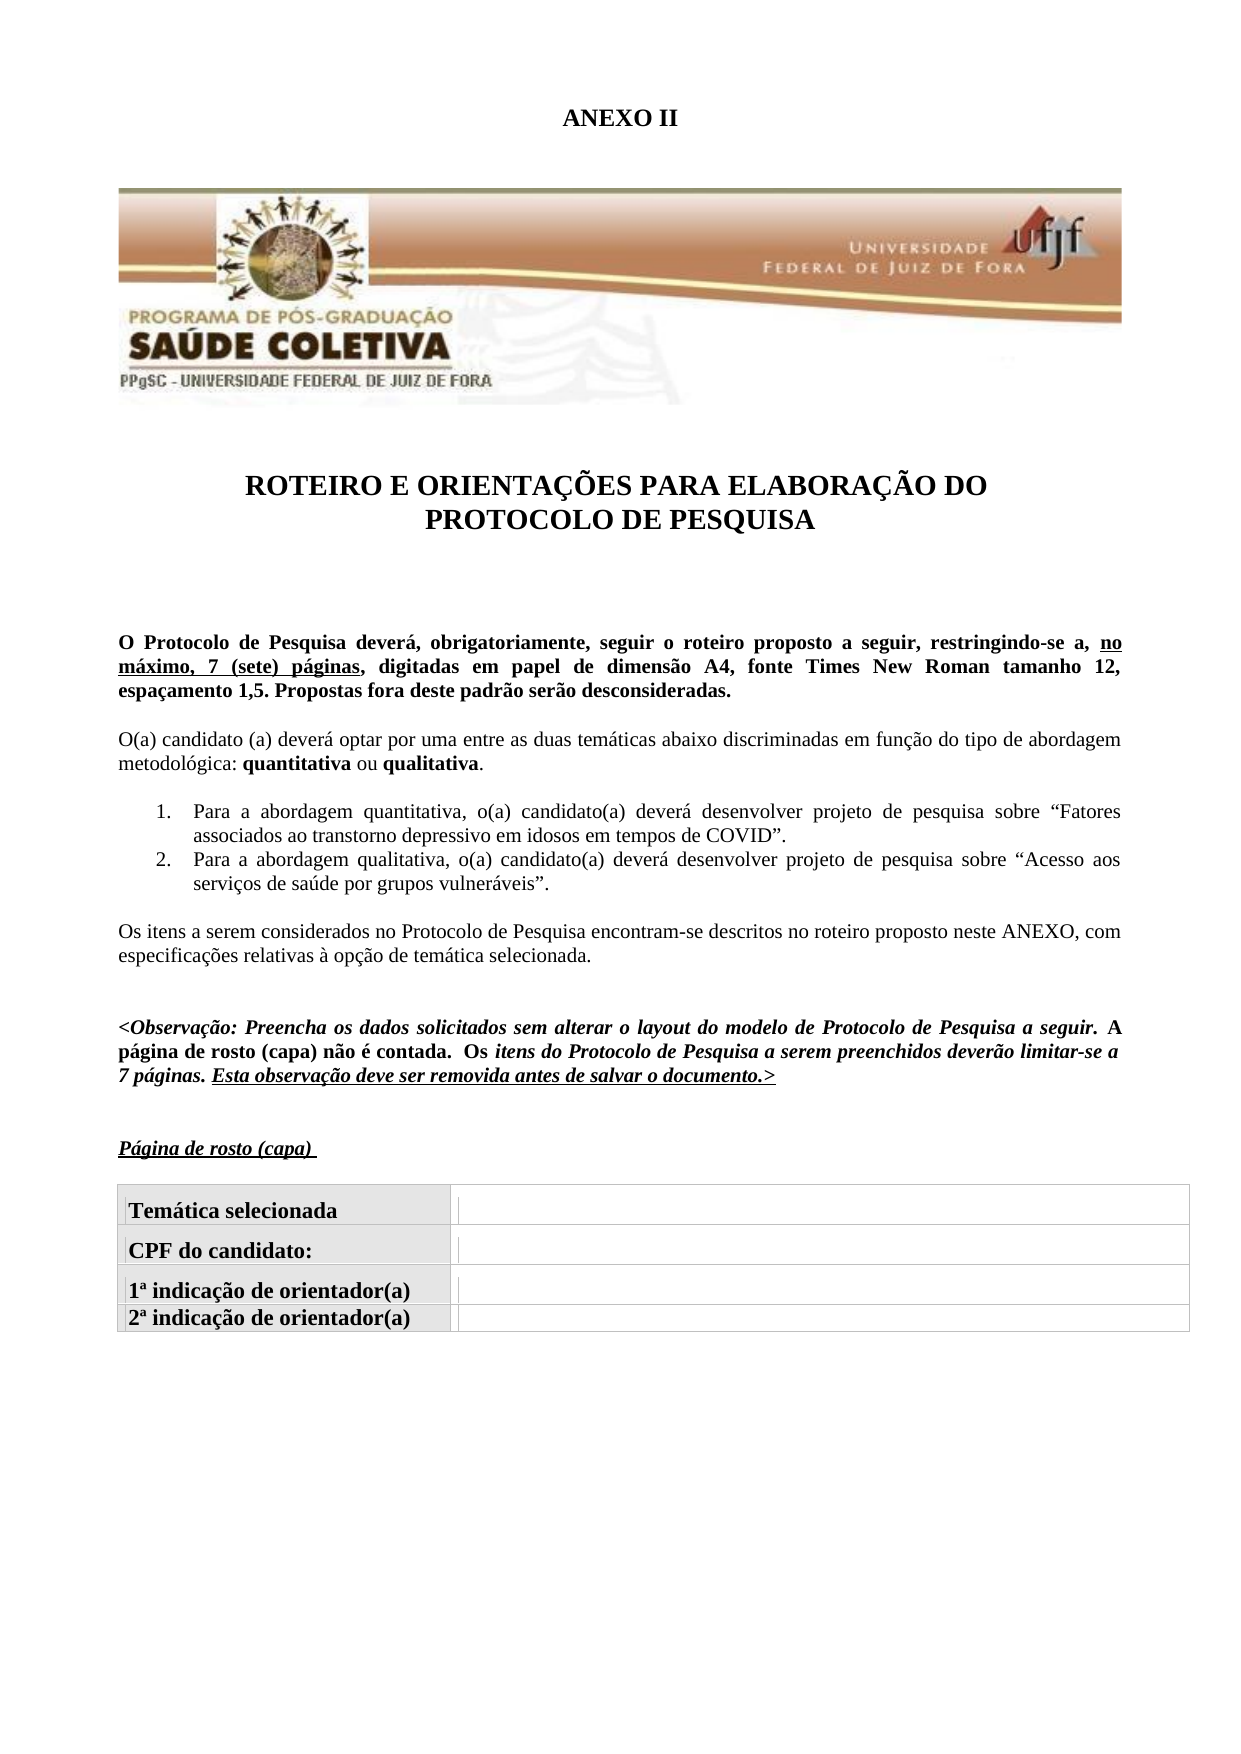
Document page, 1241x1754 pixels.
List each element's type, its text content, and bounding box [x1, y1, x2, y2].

table_cell [451, 1305, 458, 1331]
table_cell [459, 1305, 1189, 1331]
text <Observação: Preencha os dados solicitados sem alterar o layout do modelo de Protocolo de Pesquisa a seguir. A página de rosto (capa) não é contada. Os itens do Protocolo de Pesquisa a serem preenchidos deverão limitar-se a 7 páginas. Esta observação deve ser removida antes de salvar o documento.> [118, 1015, 1122, 1087]
table_cell 1ª indicação de orientador(a) [118, 1265, 450, 1303]
table_cell [451, 1265, 1189, 1303]
table_cell [451, 1225, 1189, 1263]
title PROTOCOLO DE PESQUISA [118, 502, 1122, 535]
text ANEXO II [118, 103, 1122, 131]
text Página de rosto (capa) [118, 1136, 1122, 1160]
text O Protocolo de Pesquisa deverá, obrigatoriamente, seguir o roteiro proposto a seguir, restringindo-se a, no máximo, 7 (sete) páginas, digitadas em papel de dimensão A4, fonte Times New Roman tamanho 12, espaçamento 1,5. Propostas fora deste padrão serão desconsideradas. [118, 630, 1122, 702]
text Os itens a serem considerados no Protocolo de Pesquisa encontram-se descritos no roteiro proposto neste ANEXO, com especificações relativas à opção de temática selecionada. [118, 919, 1122, 967]
list Para a abordagem quantitativa, o(a) candidato(a) deverá desenvolver projeto de pesquisa sobre “Fatores associados ao transtorno depressivo em idosos em tempos de COVID”. [156, 799, 1122, 847]
title ROTEIRO E ORIENTAÇÕES PARA ELABORAÇÃO DO [118, 468, 1122, 502]
list Para a abordagem qualitativa, o(a) candidato(a) deverá desenvolver projeto de pesquisa sobre “Acesso aos serviços de saúde por grupos vulneráveis”. [156, 847, 1122, 895]
table_cell 2ª indicação de orientador(a) [126, 1305, 450, 1331]
table_cell CPF do candidato: [118, 1225, 450, 1263]
table_header Temática selecionada [118, 1185, 450, 1224]
text O(a) candidato (a) deverá optar por uma entre as duas temáticas abaixo discriminadas em função do tipo de abordagem metodológica: quantitativa ou qualitativa. [118, 727, 1122, 775]
table_header [451, 1185, 1189, 1224]
